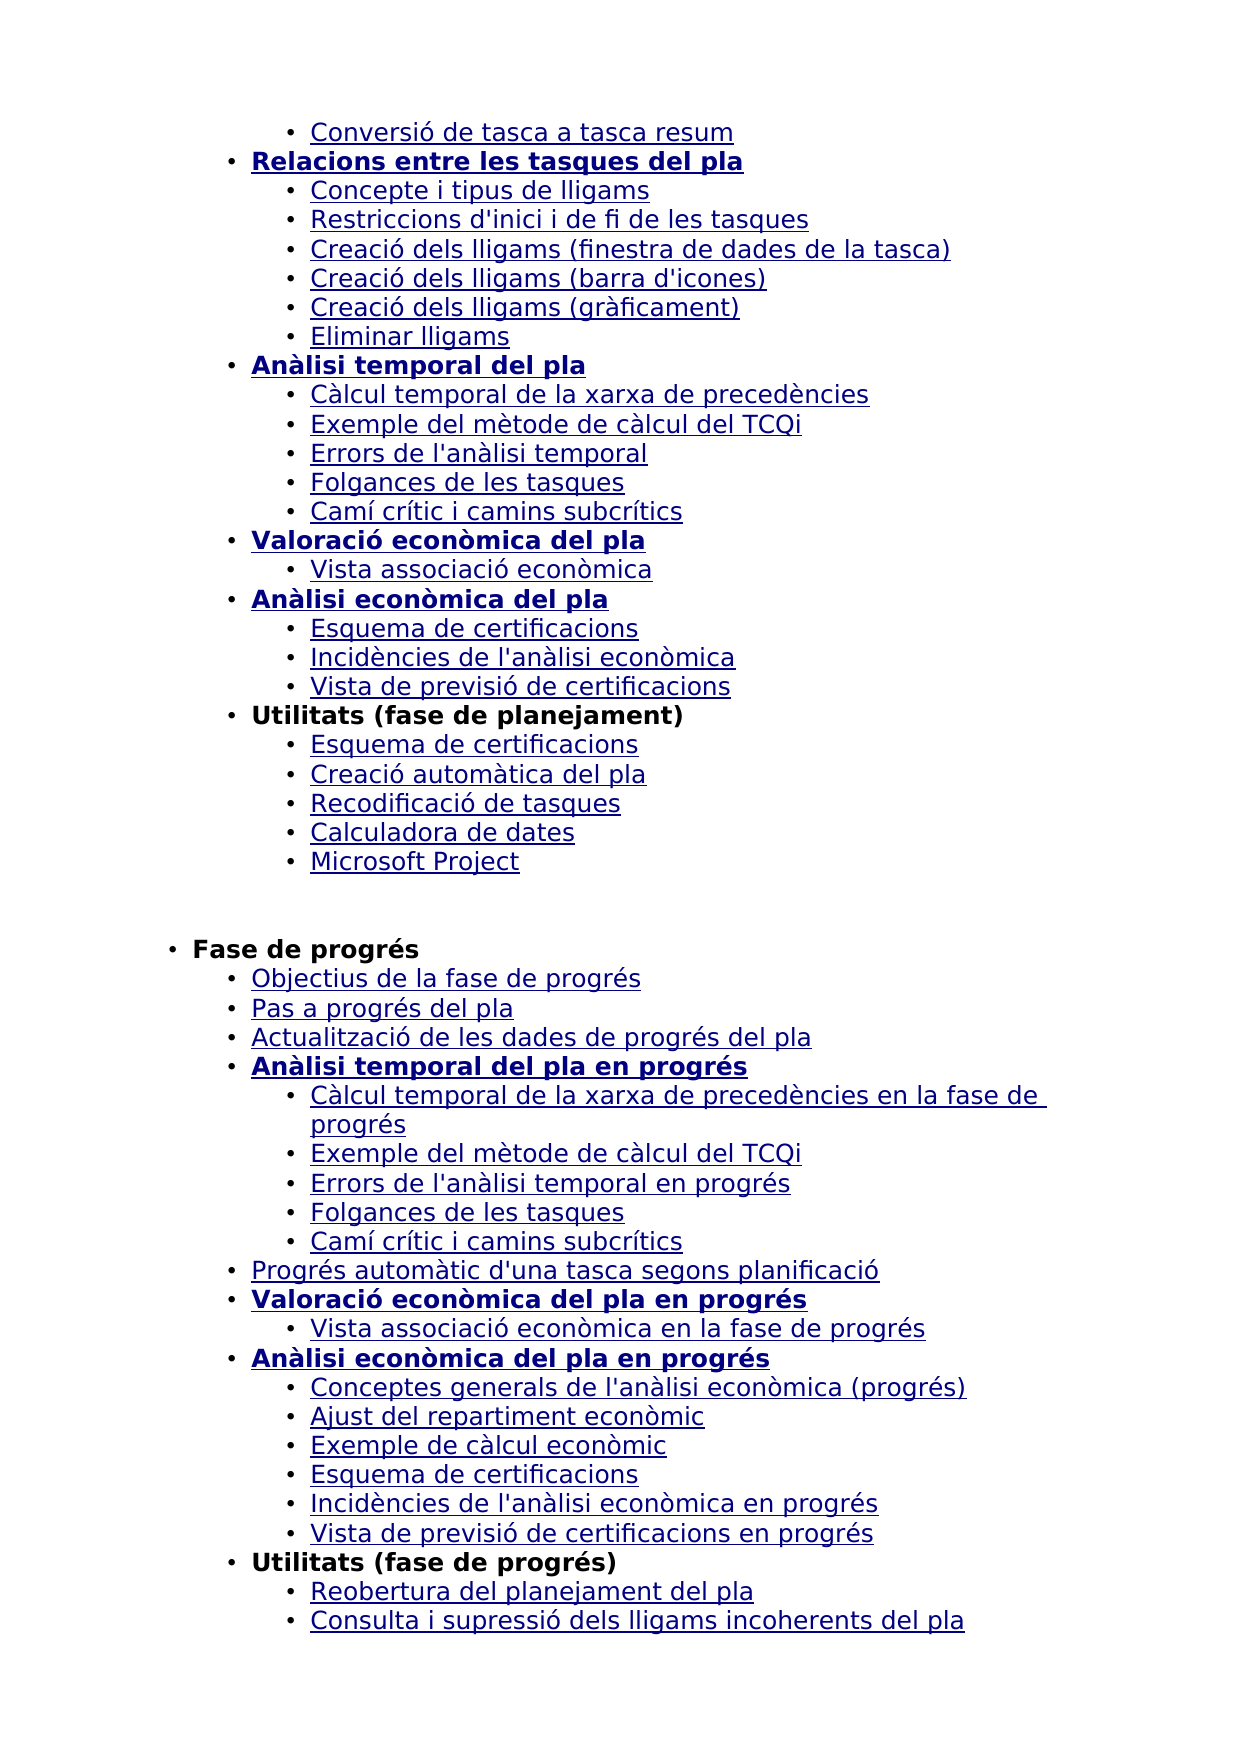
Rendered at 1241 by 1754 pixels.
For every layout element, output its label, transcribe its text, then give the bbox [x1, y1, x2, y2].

list Exemple del mètode de càlcul del TCQi [295, 1139, 1122, 1169]
list Reobertura del planejament del pla [295, 1577, 1122, 1606]
list Consulta i supressió dels lligams incoherents del pla [295, 1606, 1122, 1635]
list Esquema de certificacions [295, 1460, 1122, 1489]
list Càlcul temporal de la xarxa de precedències [295, 381, 1122, 410]
list Valoració econòmica del pla [236, 526, 1122, 556]
list Objectius de la fase de progrés [236, 964, 1122, 994]
list Anàlisi econòmica del pla en progrés [236, 1344, 1122, 1373]
list Errors de l'anàlisi temporal [295, 439, 1122, 468]
list Camí crític i camins subcrítics [295, 1227, 1122, 1256]
list Anàlisi temporal del pla en progrés [236, 1052, 1122, 1081]
list Anàlisi temporal del pla [236, 351, 1122, 381]
list Creació dels lligams (gràficament) [295, 293, 1122, 322]
list Microsoft Project [295, 847, 1122, 876]
list Utilitats (fase de progrés) [236, 1548, 1122, 1577]
list Creació dels lligams (finestra de dades de la tasca) [295, 235, 1122, 264]
list Anàlisi econòmica del pla [236, 585, 1122, 614]
list Esquema de certificacions [295, 614, 1122, 643]
list Esquema de certificacions [295, 731, 1122, 760]
list Restriccions d'inici i de fi de les tasques [295, 206, 1122, 235]
list Incidències de l'anàlisi econòmica [295, 643, 1122, 672]
list Exemple de càlcul econòmic [295, 1431, 1122, 1460]
list Concepte i tipus de lligams [295, 176, 1122, 206]
list Conceptes generals de l'anàlisi econòmica (progrés) [295, 1373, 1122, 1402]
list Exemple del mètode de càlcul del TCQi [295, 410, 1122, 439]
list Folgances de les tasques [295, 1198, 1122, 1227]
list Camí crític i camins subcrítics [295, 497, 1122, 526]
list Creació automàtica del pla [295, 760, 1122, 789]
list Progrés automàtic d'una tasca segons planificació [236, 1256, 1122, 1285]
list Càlcul temporal de la xarxa de precedències en la fase de progrés [295, 1081, 1122, 1139]
list Relacions entre les tasques del pla [236, 147, 1122, 176]
list Utilitats (fase de planejament) [236, 701, 1122, 731]
list Creació dels lligams (barra d'icones) [295, 264, 1122, 293]
list Recodificació de tasques [295, 789, 1122, 818]
list Pas a progrés del pla [236, 994, 1122, 1023]
list Actualització de les dades de progrés del pla [236, 1023, 1122, 1052]
list Ajust del repartiment econòmic [295, 1402, 1122, 1431]
list Folgances de les tasques [295, 468, 1122, 497]
list Vista associació econòmica en la fase de progrés [295, 1314, 1122, 1344]
list Vista de previsió de certificacions [295, 672, 1122, 701]
list Eliminar lligams [295, 322, 1122, 351]
list Conversió de tasca a tasca resum [295, 118, 1122, 147]
list Incidències de l'anàlisi econòmica en progrés [295, 1489, 1122, 1519]
list Calculadora de dates [295, 818, 1122, 847]
list Vista de previsió de certificacions en progrés [295, 1519, 1122, 1548]
list Fase de progrés [177, 935, 1122, 964]
list Valoració econòmica del pla en progrés [236, 1285, 1122, 1314]
list Errors de l'anàlisi temporal en progrés [295, 1169, 1122, 1198]
list Vista associació econòmica [295, 556, 1122, 585]
